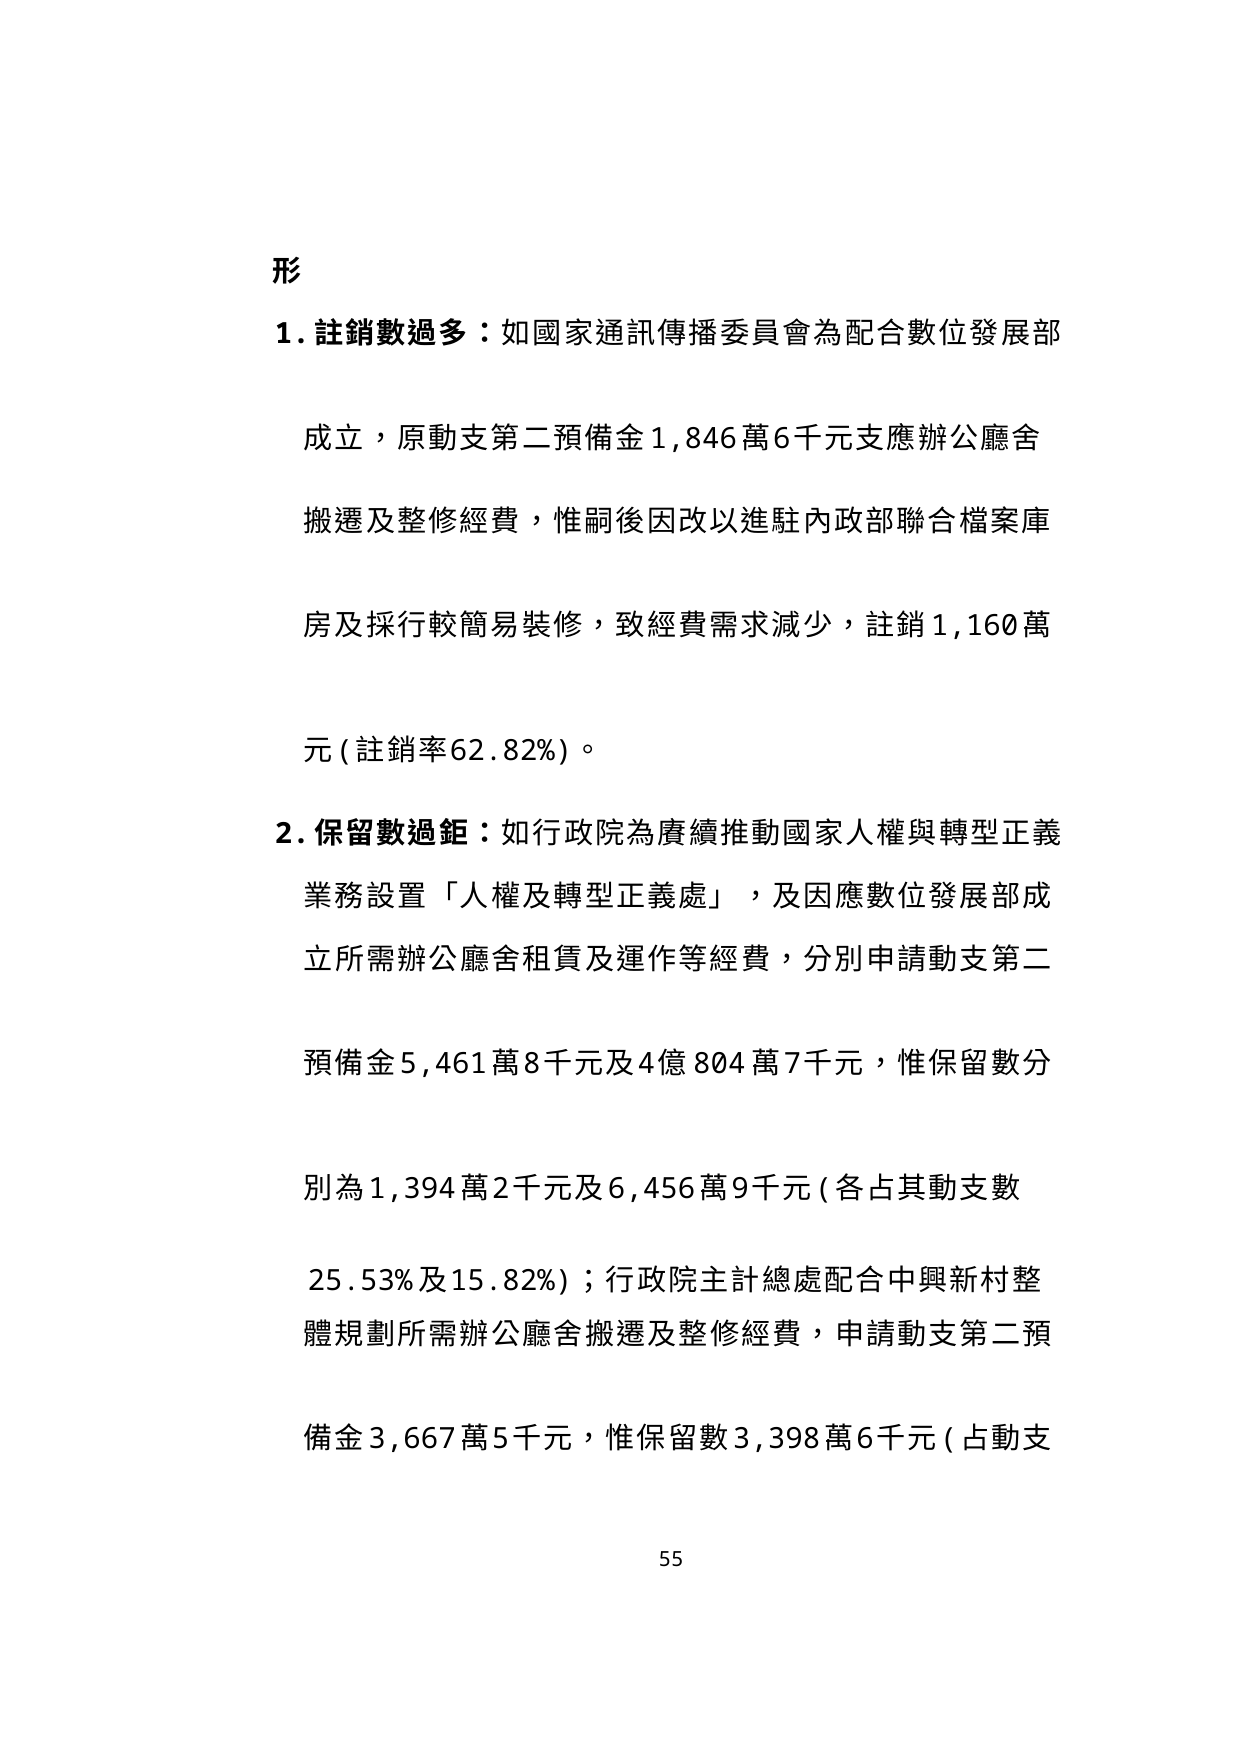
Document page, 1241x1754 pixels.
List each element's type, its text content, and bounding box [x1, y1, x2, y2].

text 1.註銷數過多：如國家通訊傳播委員會為配合數位發展部成立，原動支第二預備金1,846萬6千元支應辦公廳舍搬遷及整修經費，惟嗣後因改以進駐內政部聯合檔案庫房及採行較簡易裝修，致經費需求減少，註銷1,160萬元(註銷率62.82%)。 [266, 290, 1063, 790]
text 2.保留數過鉅：如行政院為賡續推動國家人權與轉型正義業務設置「人權及轉型正義處」，及因應數位發展部成立所需辦公廳舍租賃及運作等經費，分別申請動支第二預備金5,461萬8千元及4億804萬7千元，惟保留數分別為1,394萬2千元及6,456萬9千元(各占其動支數25.53%及15.82%)；行政院主計總處配合中興新村整體規劃所需辦公廳舍搬遷及整修經費，申請動支第二預備金3,667萬5千元，惟保留數3,398萬6千元(占動支 [266, 790, 1063, 1477]
text 形 [236, 227, 1063, 290]
